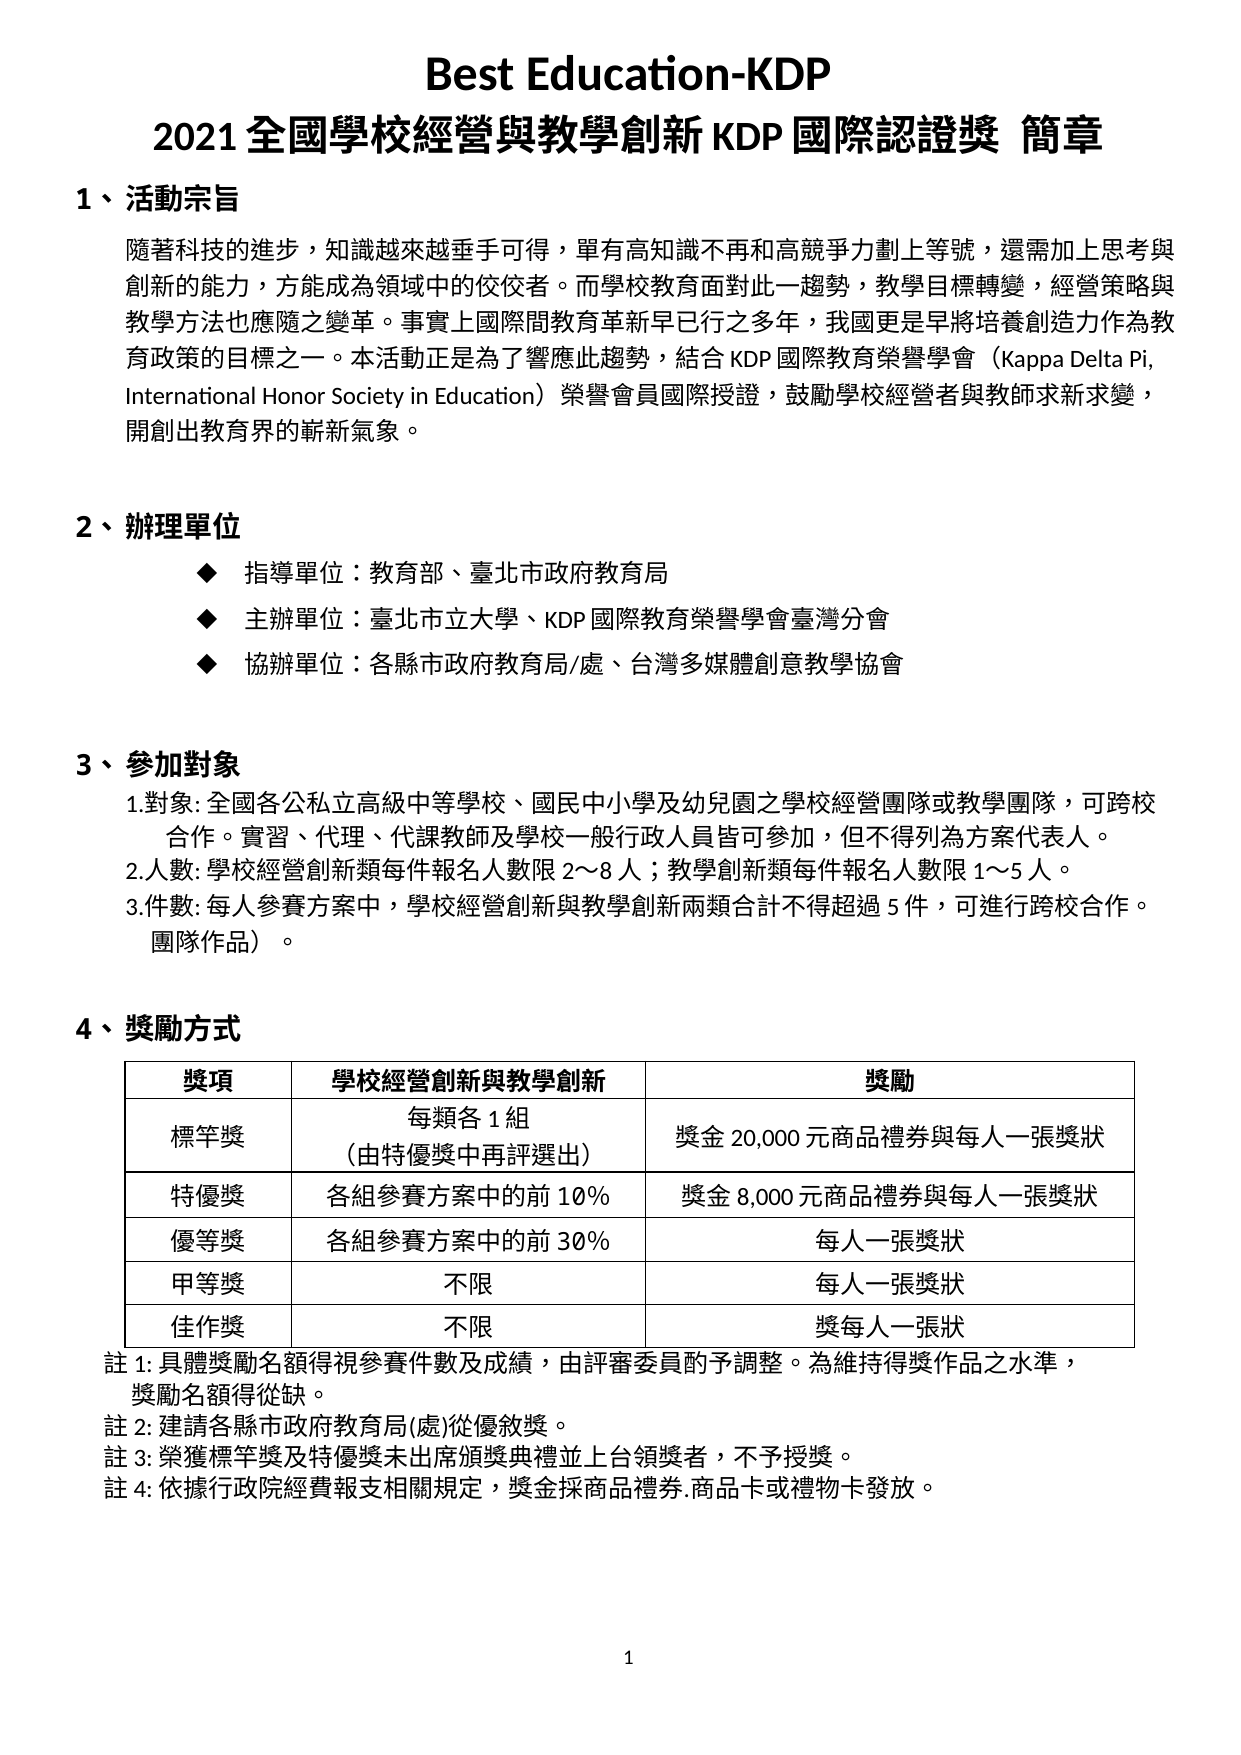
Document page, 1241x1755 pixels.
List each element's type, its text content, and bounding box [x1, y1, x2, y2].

table_cell 標竿獎 [126, 1099, 291, 1171]
text 註4: 依據行政院經費報支相關規定，獎金採商品禮券.商品卡或禮物卡發放。 [75, 1473, 1181, 1504]
text 註2: 建請各縣市政府教育局(處)從優敘獎。 [75, 1410, 1181, 1442]
table_cell 不限 [292, 1262, 645, 1303]
table_cell 不限 [292, 1305, 645, 1347]
table_cell 各組參賽方案中的前30％ [292, 1218, 645, 1261]
list 活動宗旨 [75, 175, 1181, 218]
table_cell 特優獎 [126, 1173, 291, 1217]
table_header 獎項 [126, 1062, 291, 1098]
table_cell 甲等獎 [126, 1262, 291, 1303]
text 獎勵名額得從缺。 [75, 1379, 1181, 1410]
text 團隊作品）。 [125, 923, 1181, 959]
table_header 學校經營創新與教學創新 [292, 1062, 645, 1098]
list 協辦單位：各縣市政府教育局/處、台灣多媒體創意教學協會 [194, 637, 1181, 683]
table_cell 各組參賽方案中的前10％ [292, 1173, 645, 1217]
list 參加對象 [75, 741, 1181, 784]
text 合作。實習、代理、代課教師及學校一般行政人員皆可參加，但不得列為方案代表人。 [125, 829, 1181, 850]
text 2.人數: 學校經營創新類每件報名人數限2～8人；教學創新類每件報名人數限1～5人。 [125, 850, 1181, 887]
text Best Education-KDP [75, 41, 1181, 102]
table_cell 獎每人一張狀 [646, 1305, 1134, 1347]
table_header 獎勵 [646, 1062, 1134, 1098]
list 主辦單位：臺北市立大學、KDP國際教育榮譽學會臺灣分會 [194, 591, 1181, 637]
list 指導單位：教育部、臺北市政府教育局 [194, 546, 1181, 591]
table_cell 佳作獎 [126, 1305, 291, 1347]
text 註1: 具體獎勵名額得視參賽件數及成績，由評審委員酌予調整。為維持得獎作品之水準， [75, 1348, 1181, 1379]
table_cell 每類各1組 （由特優獎中再評選出） [292, 1099, 645, 1171]
table_cell 優等獎 [126, 1218, 291, 1261]
text 1.對象: 全國各公私立高級中等學校、國民中小學及幼兒園之學校經營團隊或教學團隊，可跨校 [125, 796, 1181, 817]
table_cell 獎金8,000元商品禮券與每人一張獎狀 [646, 1173, 1134, 1217]
text 2021全國學校經營與教學創新KDP國際認證獎 簡章 [75, 102, 1181, 163]
table_cell 每人一張獎狀 [646, 1218, 1134, 1261]
table_cell 每人一張獎狀 [646, 1262, 1134, 1303]
text 隨著科技的進步，知識越來越垂手可得，單有高知識不再和高競爭力劃上等號，還需加上思考與創新的能力，方能成為領域中的佼佼者。而學校教育面對此一趨勢，教學目標轉變，經營策略與教學方法也應隨之變革。事實上國際間教育革新早已行之多年，我國更是早將培養創造力作為教育政策的目標之一。本活動正是為了響應此趨勢，結合KDP國際教育榮譽學會（Kappa Delta Pi, International Honor Society in Education）榮譽會員國際授證，鼓勵學校經營者與教師求新求變，開創出教育界的嶄新氣象。 [125, 230, 1181, 448]
list 辦理單位 [75, 503, 1181, 546]
text 註3: 榮獲標竿獎及特優獎未出席頒獎典禮並上台領獎者，不予授獎。 [75, 1442, 1181, 1473]
list 獎勵方式 [75, 1006, 1181, 1048]
text 3.件數: 每人參賽方案中，學校經營創新與教學創新兩類合計不得超過5件，可進行跨校合作。 [125, 887, 1181, 923]
table_cell 獎金20,000元商品禮券與每人一張獎狀 [646, 1099, 1134, 1171]
